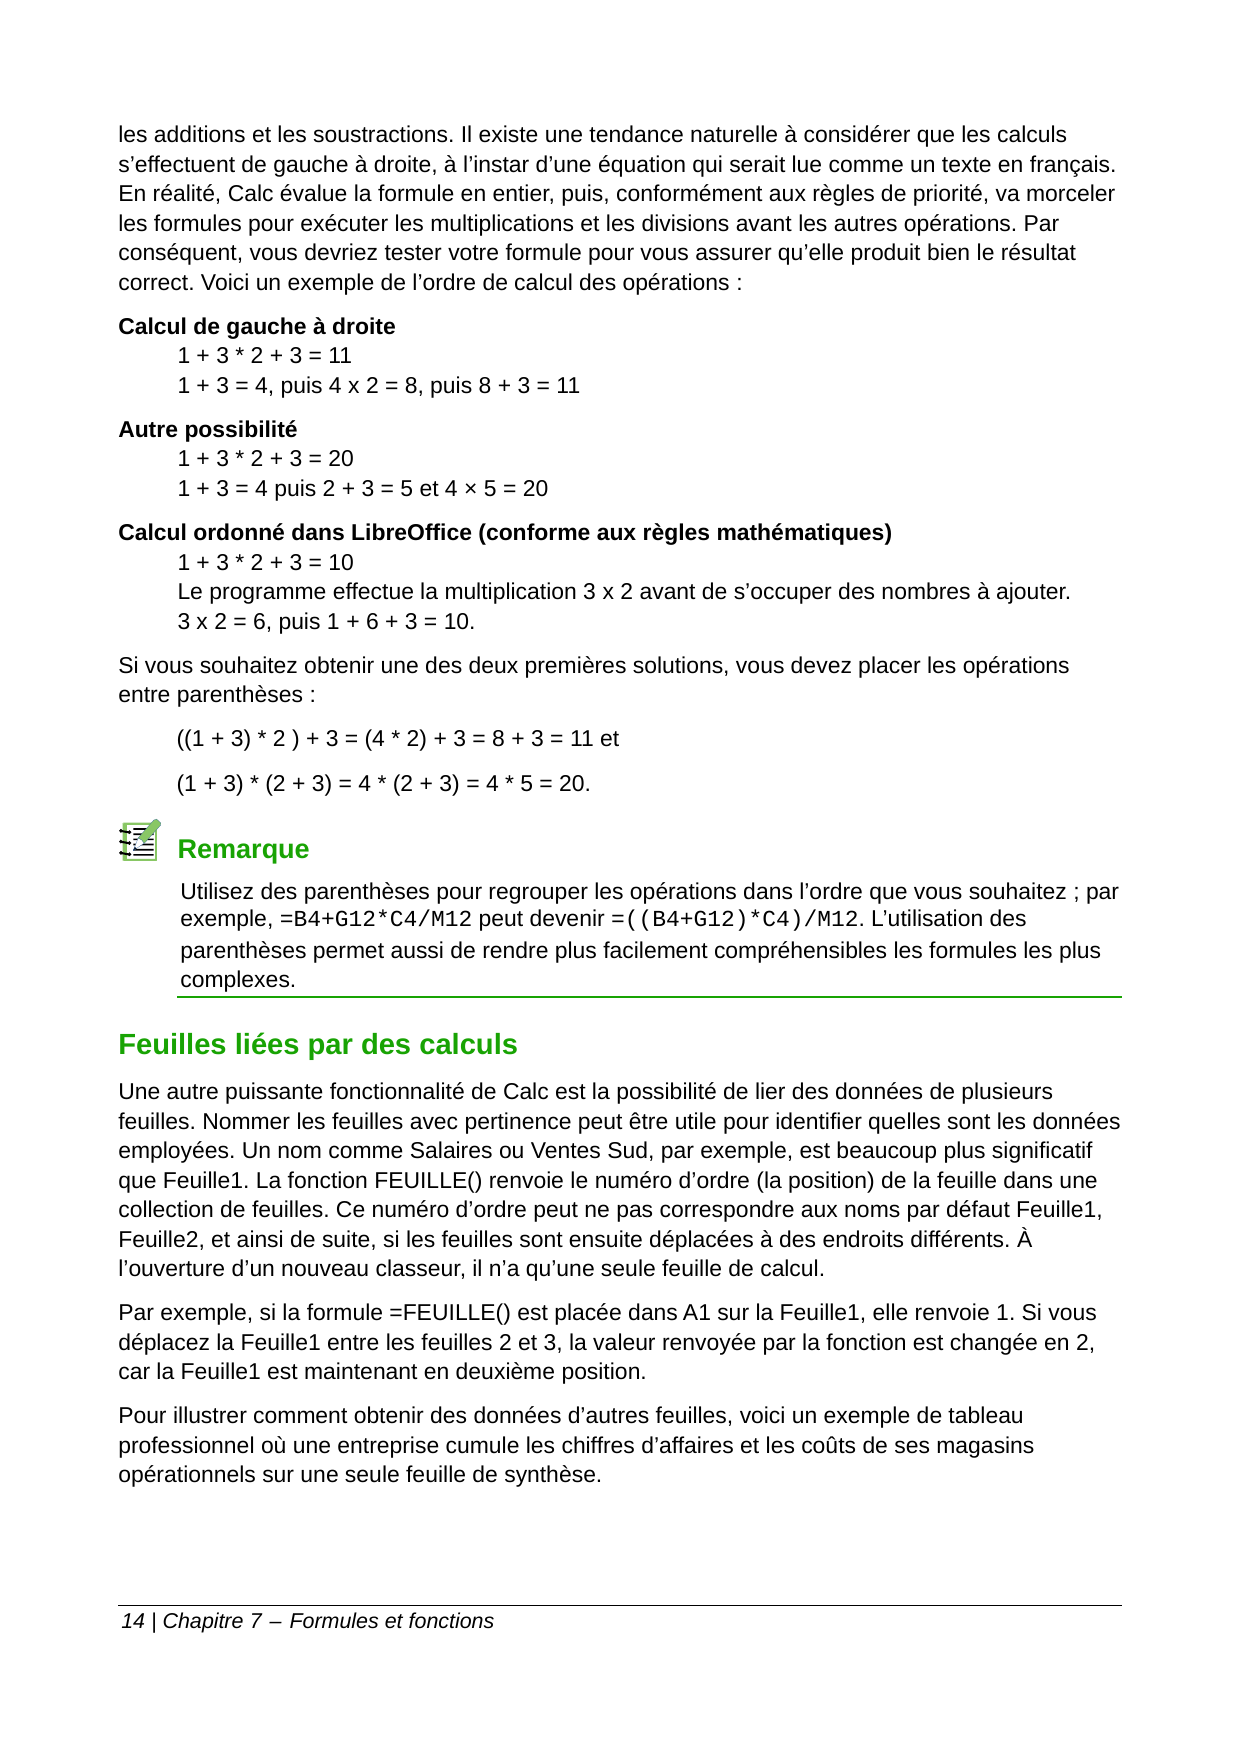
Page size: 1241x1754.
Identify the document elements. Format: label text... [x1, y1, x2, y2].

text Si vous souhaitez obtenir une des deux premières solutions, vous devez placer les opérations entre parenthèses : [118, 649, 1122, 708]
list Remarque [118, 818, 1122, 864]
subtitle Autre possibilité [118, 413, 1122, 442]
subtitle Calcul de gauche à droite [118, 309, 1122, 339]
list 1 + 3 * 2 + 3 = 20 1 + 3 = 4 puis 2 + 3 = 5 et 4 × 5 = 20 [177, 442, 1122, 501]
subtitle Feuilles liées par des calculs [118, 1027, 1122, 1060]
text (1 + 3) * (2 + 3) = 4 * (2 + 3) = 4 * 5 = 20. [176, 766, 1122, 796]
text Pour illustrer comment obtenir des données d’autres feuilles, voici un exemple de tableau professionnel où une entreprise cumule les chiffres d’affaires et les coûts de ses magasins opérationnels sur une seule feuille de synthèse. [118, 1399, 1122, 1487]
text ((1 + 3) * 2 ) + 3 = (4 * 2) + 3 = 8 + 3 = 11 et [176, 722, 1122, 752]
list 1 + 3 * 2 + 3 = 10 Le programme effectue la multiplication 3 x 2 avant de s’occuper des nombres à ajouter. 3 x 2 = 6, puis 1 + 6 + 3 = 10. [177, 546, 1122, 634]
text les additions et les soustractions. Il existe une tendance naturelle à considérer que les calculs s’effectuent de gauche à droite, à l’instar d’une équation qui serait lue comme un texte en français. En réalité, Calc évalue la formule en entier, puis, conformément aux règles de priorité, va morceler les formules pour exécuter les multiplications et les divisions avant les autres opérations. Par conséquent, vous devriez tester votre formule pour vous assurer qu’elle produit bien le résultat correct. Voici un exemple de l’ordre de calcul des opérations : [118, 118, 1122, 295]
list 1 + 3 * 2 + 3 = 11 1 + 3 = 4, puis 4 x 2 = 8, puis 8 + 3 = 11 [177, 339, 1122, 398]
text Par exemple, si la formule =FEUILLE() est placée dans A1 sur la Feuille1, elle renvoie 1. Si vous déplacez la Feuille1 entre les feuilles 2 et 3, la valeur renvoyée par la fonction est changée en 2, car la Feuille1 est maintenant en deuxième position. [118, 1296, 1122, 1384]
subtitle Calcul ordonné dans LibreOffice (conforme aux règles mathématiques) [118, 516, 1122, 546]
text Une autre puissante fonctionnalité de Calc est la possibilité de lier des données de plusieurs feuilles. Nommer les feuilles avec pertinence peut être utile pour identifier quelles sont les données employées. Un nom comme Salaires ou Ventes Sud, par exemple, est beaucoup plus significatif que Feuille1. La fonction FEUILLE() renvoie le numéro d’ordre (la position) de la feuille dans une collection de feuilles. Ce numéro d’ordre peut ne pas correspondre aux noms par défaut Feuille1, Feuille2, et ainsi de suite, si les feuilles sont ensuite déplacées à des endroits différents. À l’ouverture d’un nouveau classeur, il n’a qu’une seule feuille de calcul. [118, 1075, 1122, 1281]
text Utilisez des parenthèses pour regrouper les opérations dans l’ordre que vous souhaitez ; par exemple, =B4+G12*C4/M12 peut devenir =((B4+G12)*C4)/M12. L’utilisation des parenthèses permet aussi de rendre plus facilement compréhensibles les formules les plus complexes. [177, 872, 1122, 996]
